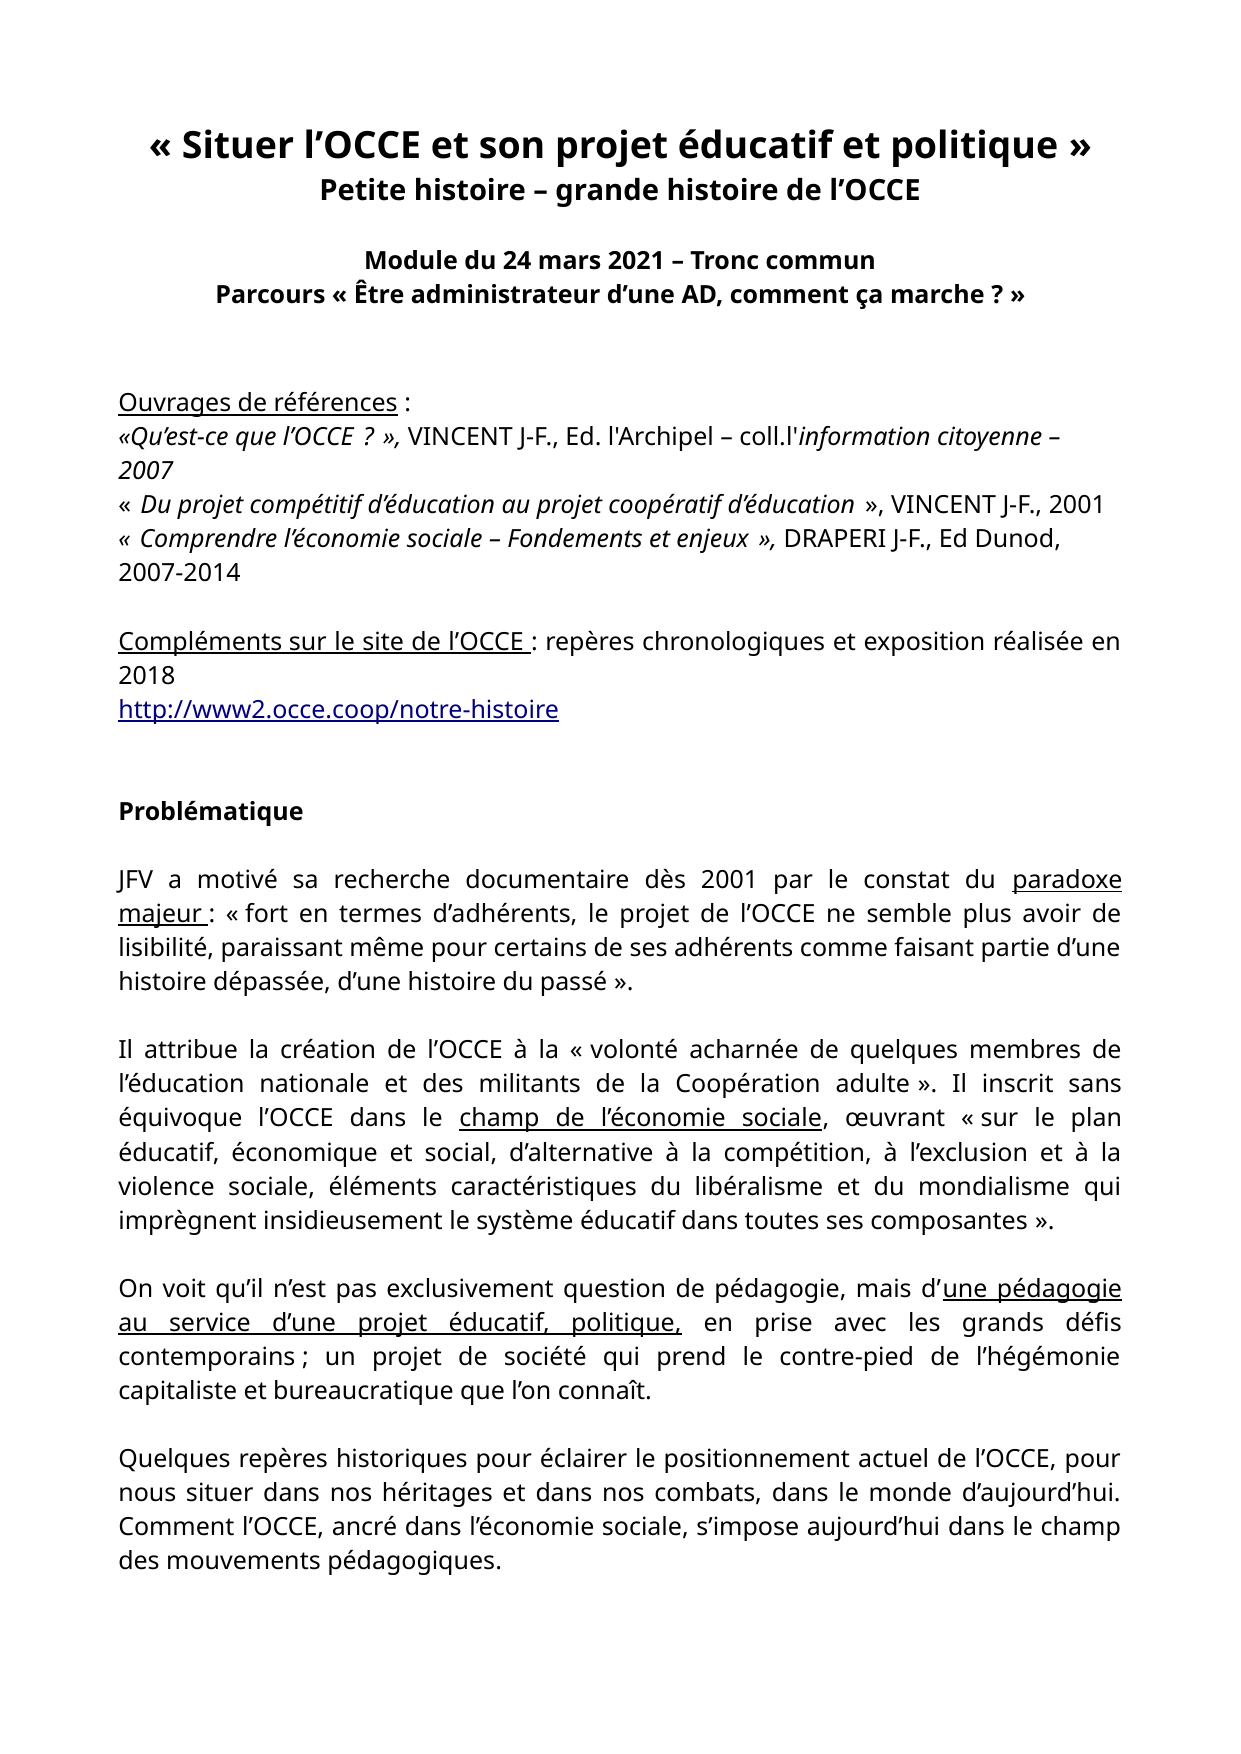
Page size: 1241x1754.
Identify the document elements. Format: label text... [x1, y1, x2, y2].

text « Comprendre l’économie sociale – Fondements et enjeux », DRAPERI J-F., Ed Dunod, 2007-2014 [118, 521, 1122, 589]
text On voit qu’il n’est pas exclusivement question de pédagogie, mais d’une pédagogie au service d’une projet éducatif, politique, en prise avec les grands défis contemporains ; un projet de société qui prend le contre-pied de l’hégémonie capitaliste et bureaucratique que l’on connaît. [118, 1270, 1122, 1407]
text «Qu’est-ce que l’OCCE ? », VINCENT J-F., Ed. l'Archipel – coll.l'information citoyenne – 2007 [118, 419, 1122, 487]
text Quelques repères historiques pour éclairer le positionnement actuel de l’OCCE, pour nous situer dans nos héritages et dans nos combats, dans le monde d’aujourd’hui. Comment l’OCCE, ancré dans l’économie sociale, s’impose aujourd’hui dans le champ des mouvements pédagogiques. [118, 1441, 1122, 1577]
text Parcours « Être administrateur d’une AD, comment ça marche ? » [118, 277, 1122, 311]
text Petite histoire – grande histoire de l’OCCE [118, 169, 1122, 209]
text http://www2.occe.coop/notre-histoire [118, 691, 1122, 725]
text Compléments sur le site de l’OCCE : repères chronologiques et exposition réalisée en 2018 [118, 623, 1122, 691]
text « Situer l’OCCE et son projet éducatif et politique » [118, 118, 1122, 169]
text Module du 24 mars 2021 – Tronc commun [118, 243, 1122, 277]
text JFV a motivé sa recherche documentaire dès 2001 par le constat du paradoxe majeur : « fort en termes d’adhérents, le projet de l’OCCE ne semble plus avoir de lisibilité, paraissant même pour certains de ses adhérents comme faisant partie d’une histoire dépassée, d’une histoire du passé ». [118, 862, 1122, 998]
text Ouvrages de références : [118, 385, 1122, 419]
text « Du projet compétitif d’éducation au projet coopératif d’éducation », VINCENT J-F., 2001 [118, 487, 1122, 521]
text Il attribue la création de l’OCCE à la « volonté acharnée de quelques membres de l’éducation nationale et des militants de la Coopération adulte ». Il inscrit sans équivoque l’OCCE dans le champ de l’économie sociale, œuvrant « sur le plan éducatif, économique et social, d’alternative à la compétition, à l’exclusion et à la violence sociale, éléments caractéristiques du libéralisme et du mondialisme qui imprègnent insidieusement le système éducatif dans toutes ses composantes ». [118, 1032, 1122, 1236]
text Problématique [118, 793, 1122, 828]
